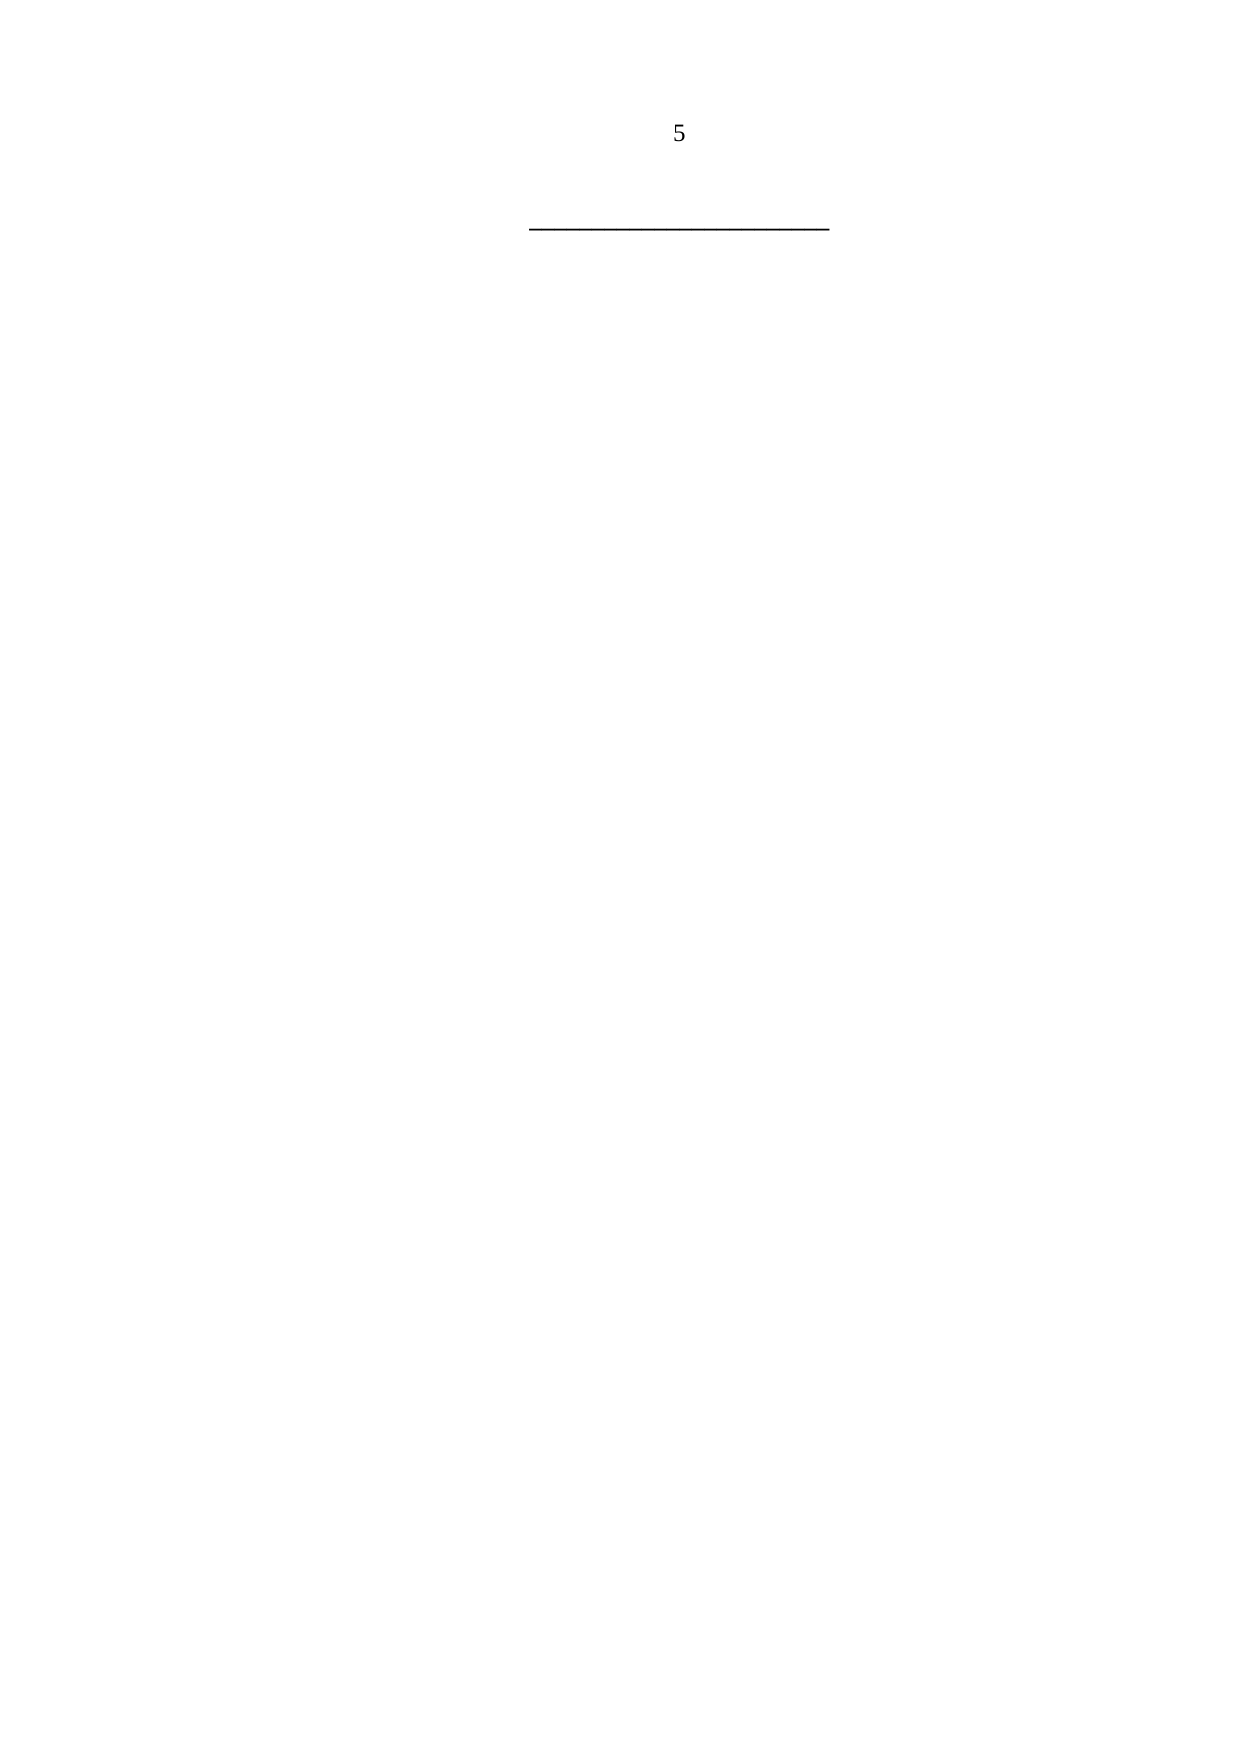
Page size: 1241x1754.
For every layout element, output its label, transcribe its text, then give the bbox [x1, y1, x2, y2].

text ________________________ [177, 204, 1181, 233]
